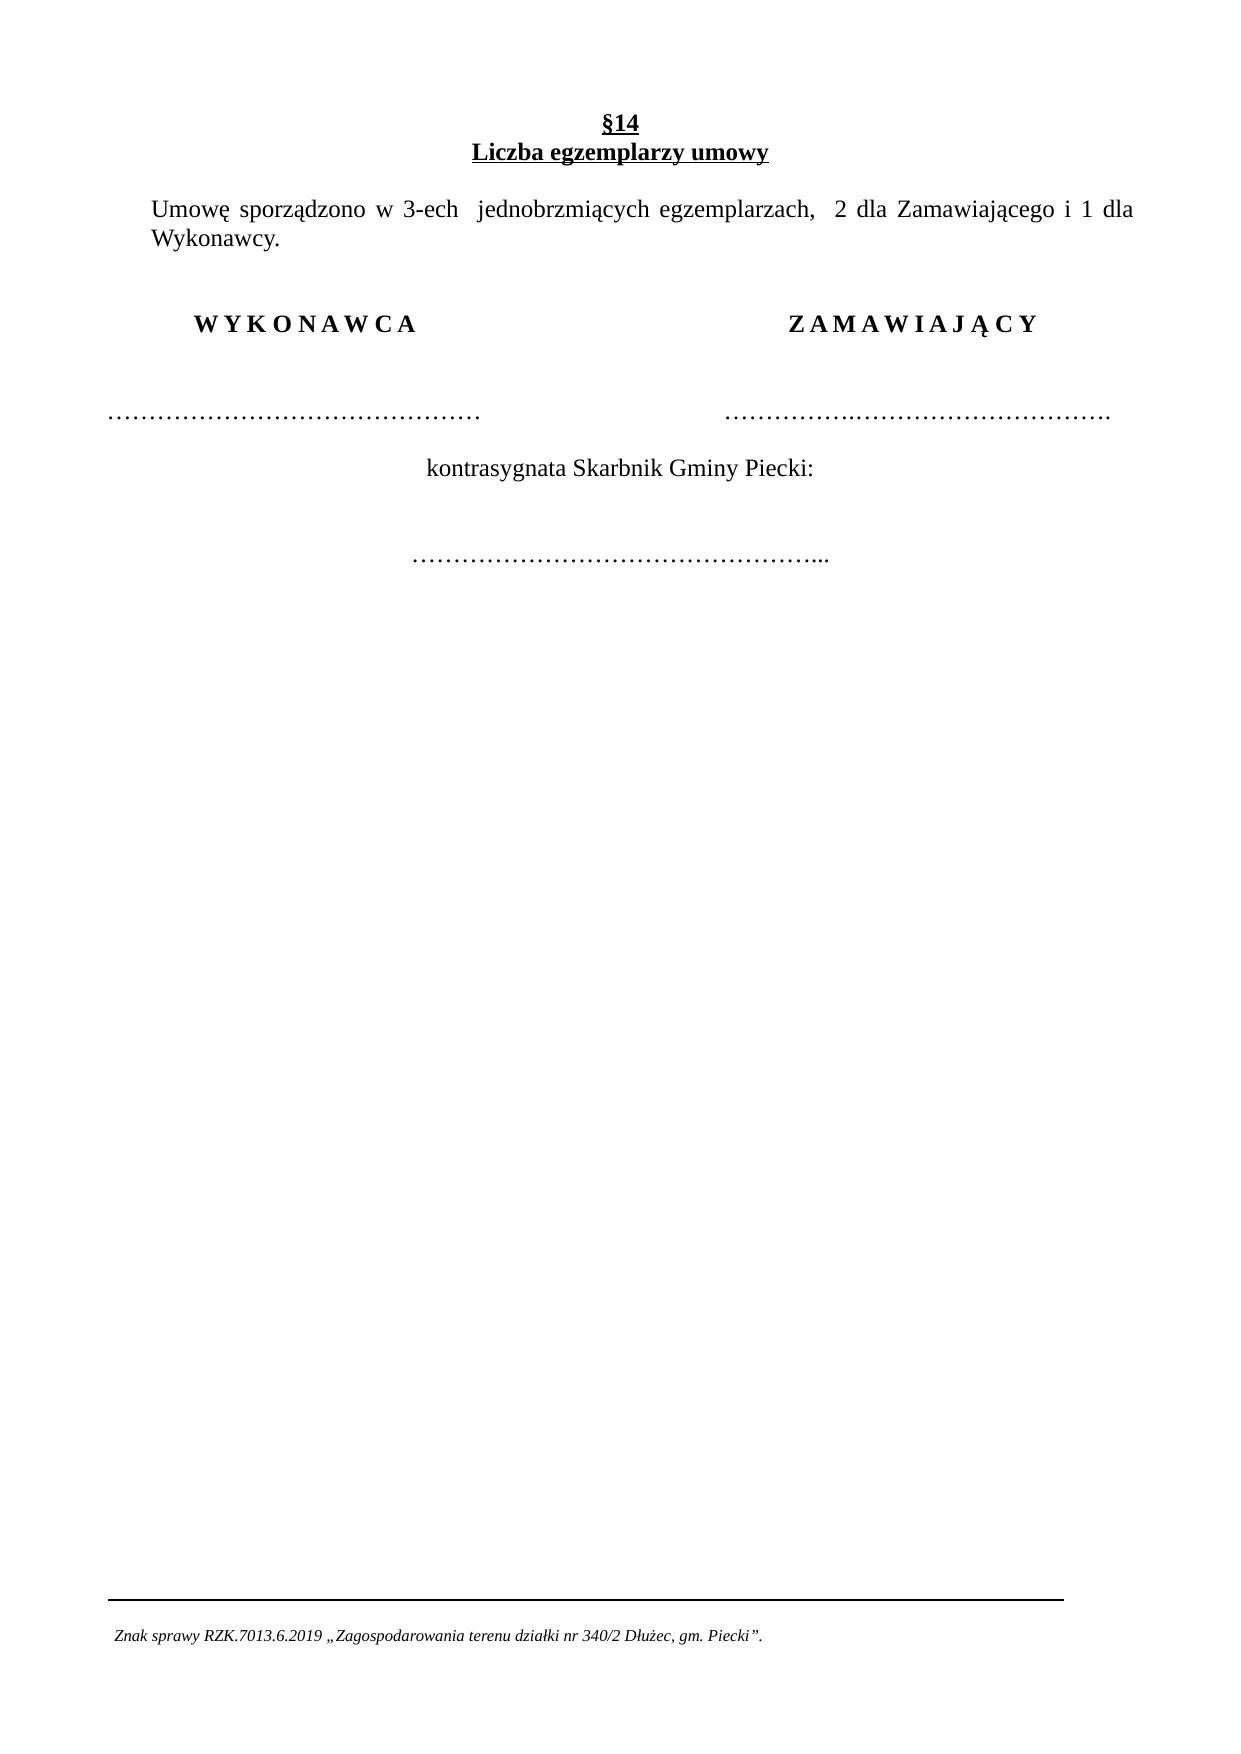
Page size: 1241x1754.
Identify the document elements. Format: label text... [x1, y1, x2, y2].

text kontrasygnata Skarbnik Gminy Piecki: [106, 453, 1134, 482]
text Umowę sporządzono w 3-ech jednobrzmiących egzemplarzach, 2 dla Zamawiającego i 1 dla Wykonawcy. [151, 194, 1134, 252]
text Liczba egzemplarzy umowy [106, 137, 1134, 166]
text W Y K O N A W C A Z A M A W I A J Ą C Y [106, 309, 1134, 367]
text …………………………………………... [106, 539, 1134, 568]
text ……………………………………… …………….…………………………. [106, 396, 1134, 424]
text §14 [106, 108, 1134, 137]
